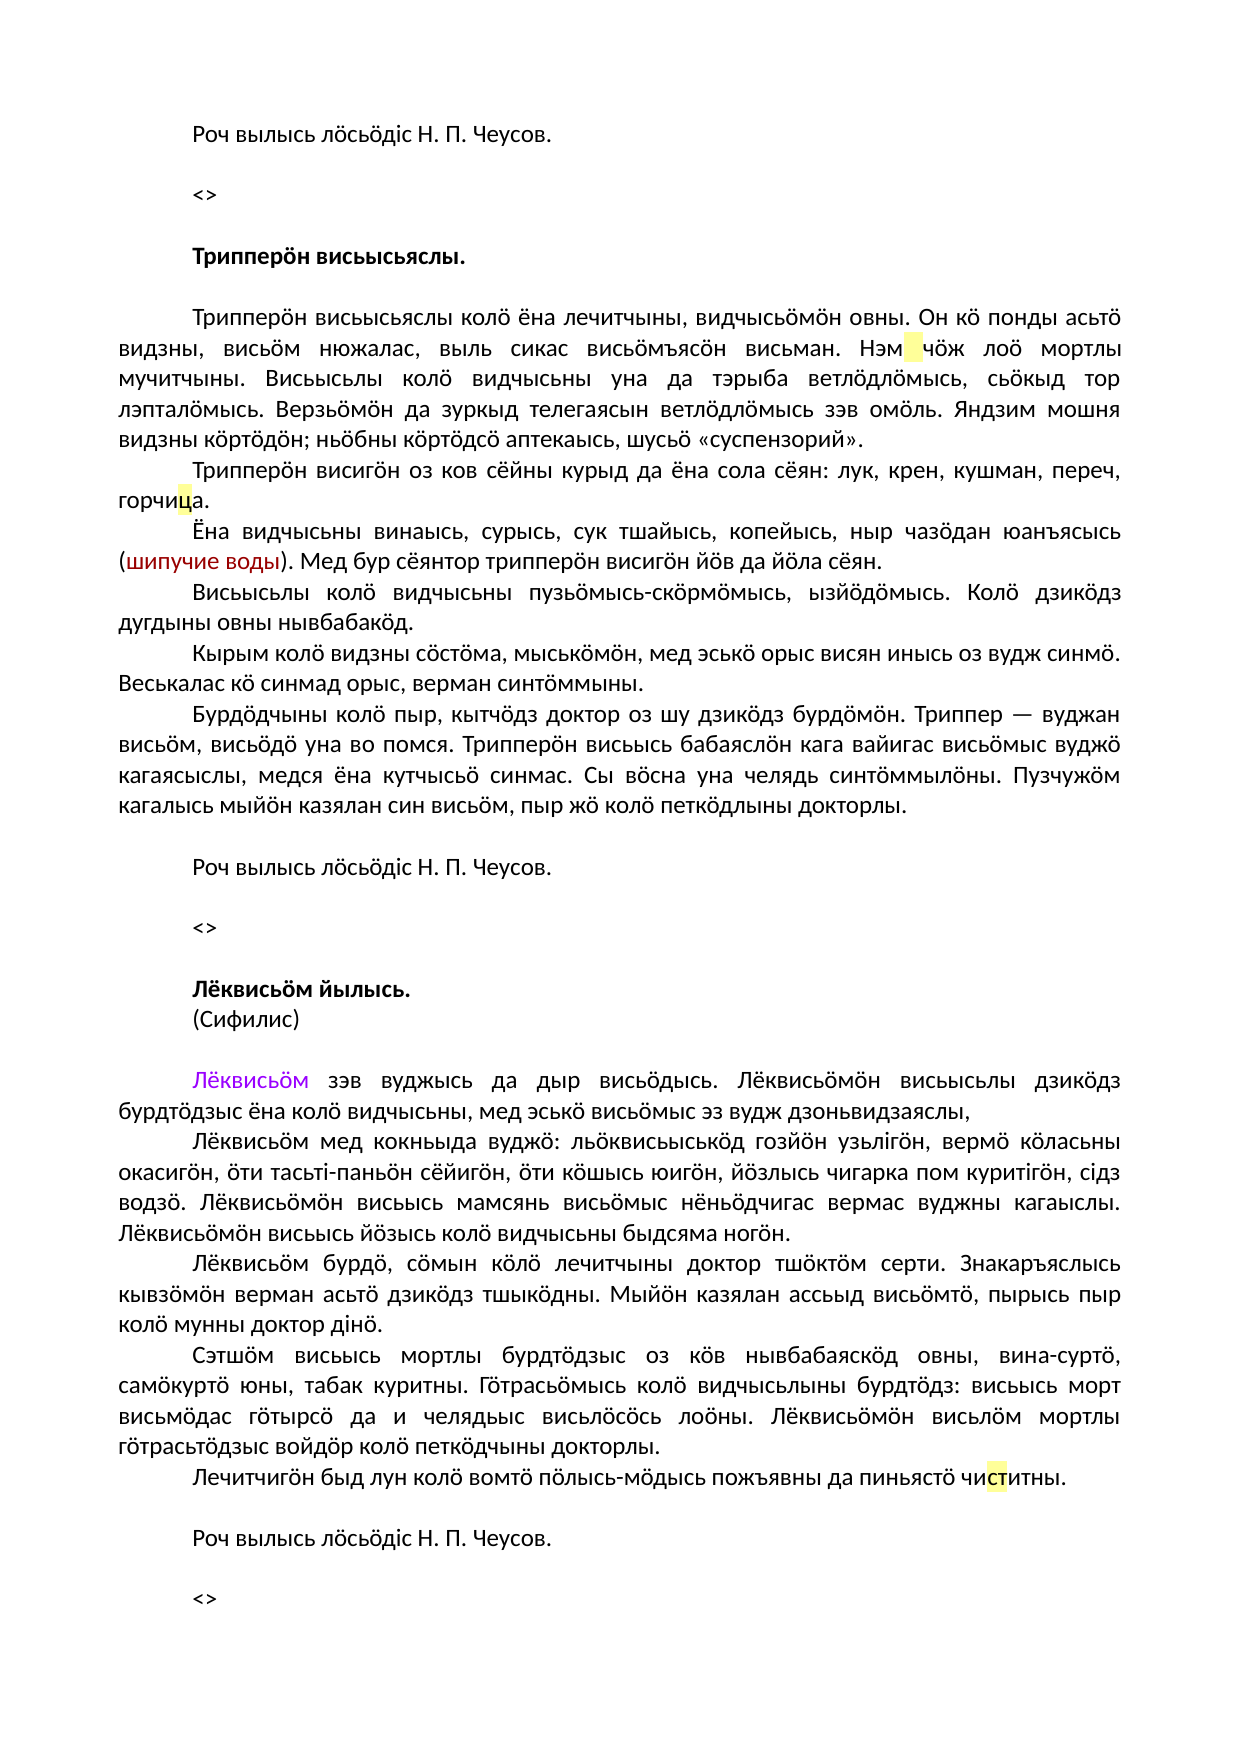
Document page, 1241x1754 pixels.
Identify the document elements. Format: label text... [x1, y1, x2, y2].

text Лёквисьӧм йылысь. [118, 973, 1122, 1003]
text (Сифилис) [118, 1003, 1122, 1034]
text <> [118, 912, 1122, 942]
text Трипперӧн висьысьяслы колӧ ёна лечитчыны, видчысьӧмӧн овны. Он кӧ понды асьтӧ видзны, висьӧм нюжалас, выль сикас висьӧмъясӧн висьман. Нэм чӧж лоӧ мортлы мучитчыны. Висьысьлы колӧ видчысьны уна да тэрыба ветлӧдлӧмысь, сьӧкыд тор лэпталӧмысь. Верзьӧмӧн да зуркыд телегаясын ветлӧдлӧмысь зэв омӧль. Яндзим мошня видзны кӧртӧдӧн; ньӧбны кӧртӧдсӧ аптекаысь, шусьӧ «суспензорий». [118, 301, 1122, 454]
text Кырым колӧ видзны сӧстӧма, мыськӧмӧн, мед эськӧ орыс висян инысь оз вудж синмӧ. Веськалас кӧ синмад орыс, верман синтӧммыны. [118, 637, 1122, 698]
text Лёквисьӧм бурдӧ, сӧмын кӧлӧ лечитчыны доктор тшӧктӧм серти. Знакаръяслысь кывзӧмӧн верман асьтӧ дзикӧдз тшыкӧдны. Мыйӧн казялан ассьыд висьӧмтӧ, пырысь пыр колӧ мунны доктор дінӧ. [118, 1247, 1122, 1339]
text Висьысьлы колӧ видчысьны пузьӧмысь-скӧрмӧмысь, ызйӧдӧмысь. Колӧ дзикӧдз дугдыны овны нывбабакӧд. [118, 576, 1122, 637]
text Трипперӧн висигӧн оз ков сёйны курыд да ёна сола сёян: лук, крен, кушман, переч, горчица. [118, 454, 1122, 515]
text Роч вылысь лӧсьӧдіс Н. П. Чеусов. [118, 851, 1122, 881]
text Роч вылысь лӧсьӧдіс Н. П. Чеусов. [118, 118, 1122, 149]
text Бурдӧдчыны колӧ пыр, кытчӧдз доктор оз шу дзикӧдз бурдӧмӧн. Триппер — вуджан висьӧм, висьӧдӧ уна во помся. Трипперӧн висьысь бабаяслӧн кага вайигас висьӧмыс вуджӧ кагаясыслы, медся ёна кутчысьӧ синмас. Сы вӧсна уна челядь синтӧммылӧны. Пузчужӧм кагалысь мыйӧн казялан син висьӧм, пыр жӧ колӧ петкӧдлыны докторлы. [118, 698, 1122, 820]
text Ёна видчысьны винаысь, сурысь, сук тшайысь, копейысь, ныр чазӧдан юанъясысь (шипучие воды). Мед бур сёянтор трипперӧн висигӧн йӧв да йӧла сёян. [118, 515, 1122, 576]
text Трипперӧн висьысьяслы. [118, 240, 1122, 271]
text <> [118, 1583, 1122, 1614]
text Лёквисьӧм зэв вуджысь да дыр висьӧдысь. Лёквисьӧмӧн висьысьлы дзикӧдз бурдтӧдзыс ёна колӧ видчысьны, мед эськӧ висьӧмыс эз вудж дзоньвидзаяслы, [118, 1064, 1122, 1125]
text Сэтшӧм висьысь мортлы бурдтӧдзыс оз кӧв нывбабаяскӧд овны, вина-суртӧ, самӧкуртӧ юны, табак куритны. Гӧтрасьӧмысь колӧ видчысьлыны бурдтӧдз: висьысь морт висьмӧдас гӧтырсӧ да и челядьыс висьлӧсӧсь лоӧны. Лёквисьӧмӧн висьлӧм мортлы гӧтрасьтӧдзыс войдӧр колӧ петкӧдчыны докторлы. [118, 1339, 1122, 1461]
text Лёквисьӧм мед кокньыда вуджӧ: льӧквисьыськӧд гозйӧн узьлігӧн, вермӧ кӧласьны окасигӧн, ӧти тасьті-паньӧн сёйигӧн, ӧти кӧшысь юигӧн, йӧзлысь чигарка пом куритігӧн, сідз водзӧ. Лёквисьӧмӧн висьысь мамсянь висьӧмыс нёньӧдчигас вермас вуджны кагаыслы. Лёквисьӧмӧн висьысь йӧзысь колӧ видчысьны быдсяма ногӧн. [118, 1125, 1122, 1247]
text Роч вылысь лӧсьӧдіс Н. П. Чеусов. [118, 1522, 1122, 1553]
text <> [118, 179, 1122, 210]
text Лечитчигӧн быд лун колӧ вомтӧ пӧлысь-мӧдысь пожъявны да пиньястӧ чиститны. [118, 1461, 1122, 1492]
